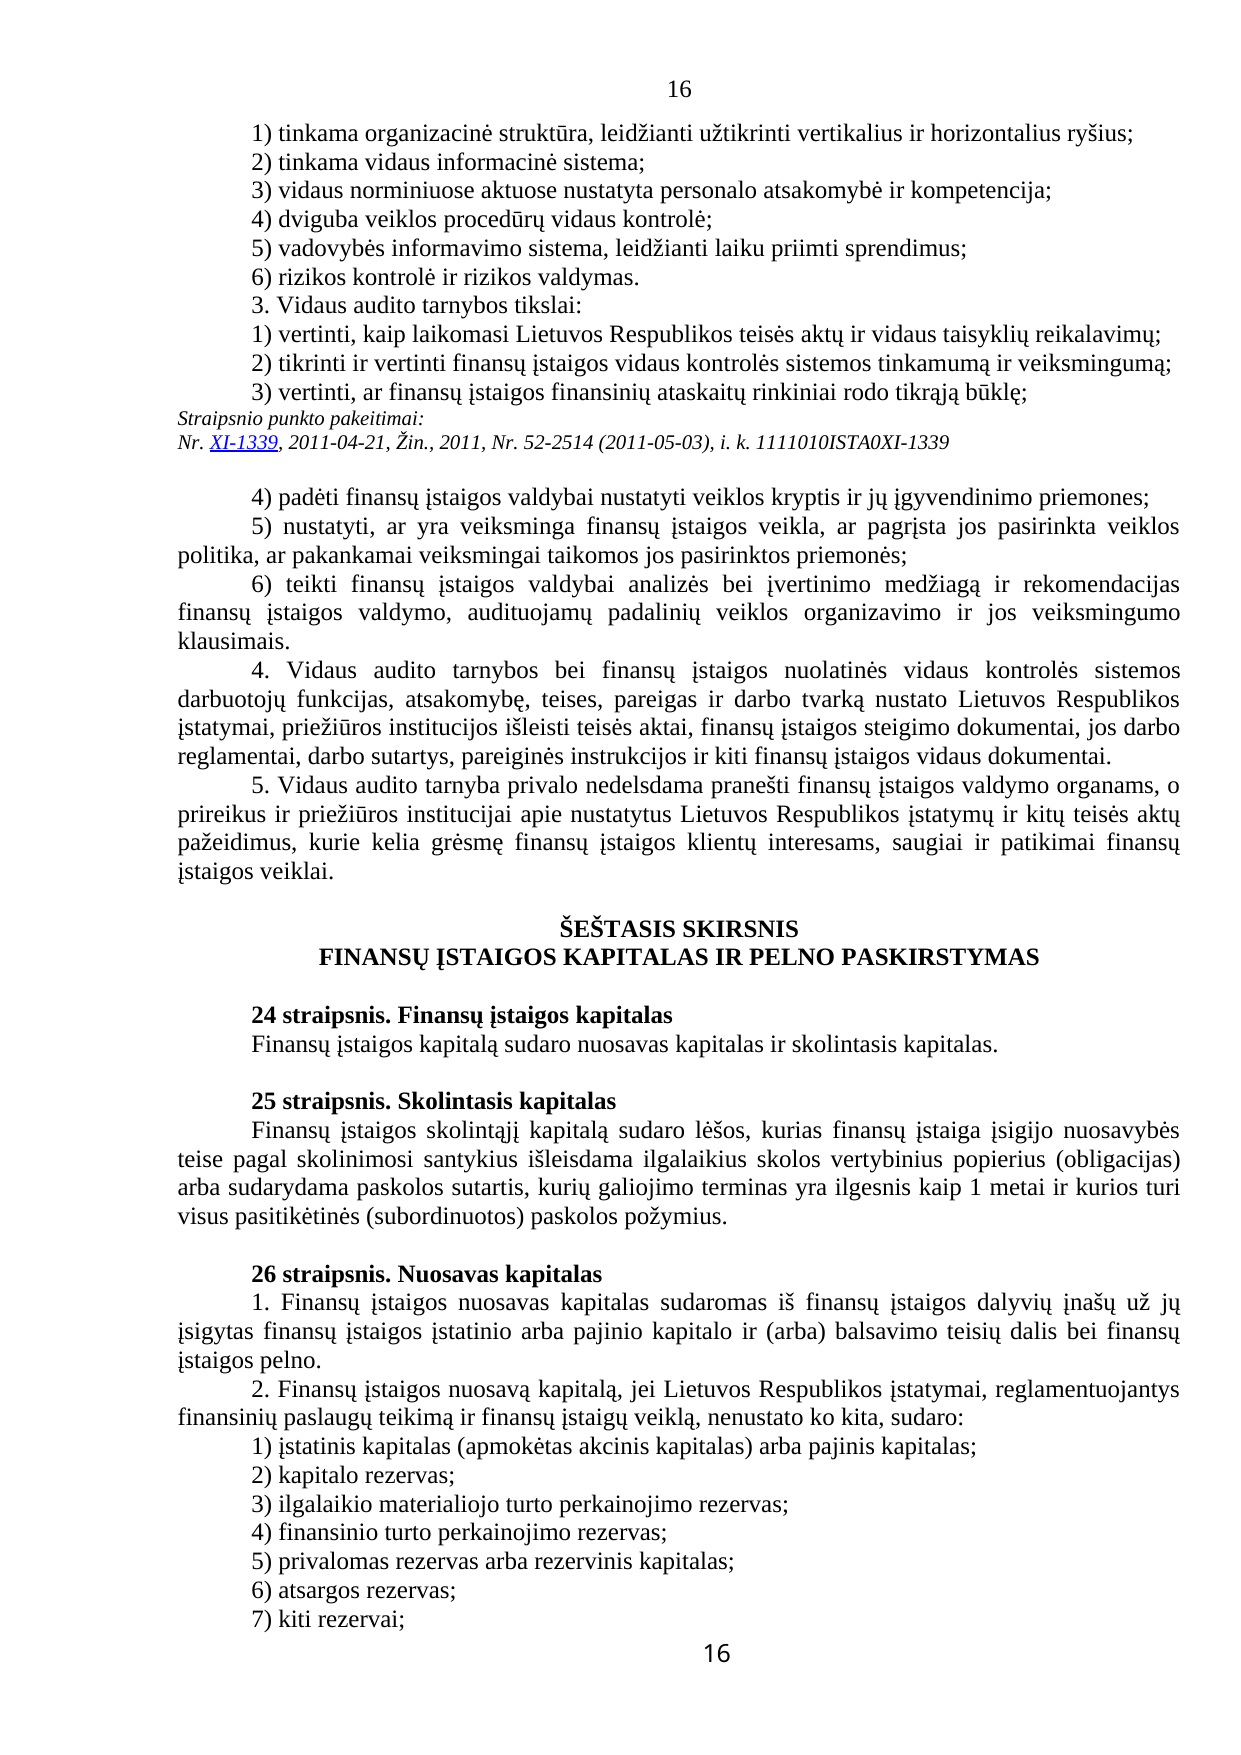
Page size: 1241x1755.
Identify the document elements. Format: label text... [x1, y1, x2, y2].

text 2) tinkama vidaus informacinė sistema; [177, 147, 1181, 176]
text 26 straipsnis. Nuosavas kapitalas [177, 1259, 1181, 1287]
text 2. Finansų įstaigos nuosavą kapitalą, jei Lietuvos Respublikos įstatymai, reglamentuojantys finansinių paslaugų teikimą ir finansų įstaigų veiklą, nenustato ko kita, sudaro: [177, 1374, 1181, 1431]
text 5. Vidaus audito tarnyba privalo nedelsdama pranešti finansų įstaigos valdymo organams, o prireikus ir priežiūros institucijai apie nustatytus Lietuvos Respublikos įstatymų ir kitų teisės aktų pažeidimus, kurie kelia grėsmę finansų įstaigos klientų interesams, saugiai ir patikimai finansų įstaigos veiklai. [177, 770, 1181, 885]
text ŠEŠTASIS SKIRSNIS [177, 914, 1181, 942]
text 5) nustatyti, ar yra veiksminga finansų įstaigos veikla, ar pagrįsta jos pasirinkta veiklos politika, ar pakankamai veiksmingai taikomos jos pasirinktos priemonės; [177, 511, 1181, 569]
text 3) vidaus norminiuose aktuose nustatyta personalo atsakomybė ir kompetencija; [177, 176, 1181, 204]
text 6) atsargos rezervas; [177, 1575, 1181, 1604]
text 4. Vidaus audito tarnybos bei finansų įstaigos nuolatinės vidaus kontrolės sistemos darbuotojų funkcijas, atsakomybę, teises, pareigas ir darbo tvarką nustato Lietuvos Respublikos įstatymai, priežiūros institucijos išleisti teisės aktai, finansų įstaigos steigimo dokumentai, jos darbo reglamentai, darbo sutartys, pareiginės instrukcijos ir kiti finansų įstaigos vidaus dokumentai. [177, 655, 1181, 770]
text 3) ilgalaikio materialiojo turto perkainojimo rezervas; [177, 1489, 1181, 1517]
text 1) įstatinis kapitalas (apmokėtas akcinis kapitalas) arba pajinis kapitalas; [177, 1431, 1181, 1460]
text 2) tikrinti ir vertinti finansų įstaigos vidaus kontrolės sistemos tinkamumą ir veiksmingumą; [177, 348, 1181, 377]
text 3. Vidaus audito tarnybos tikslai: [177, 291, 1181, 319]
text 4) dviguba veiklos procedūrų vidaus kontrolė; [177, 204, 1181, 233]
text 1) vertinti, kaip laikomasi Lietuvos Respublikos teisės aktų ir vidaus taisyklių reikalavimų; [177, 319, 1181, 348]
text 25 straipsnis. Skolintasis kapitalas [177, 1086, 1181, 1115]
text 7) kiti rezervai; [177, 1604, 1181, 1632]
text 6) rizikos kontrolė ir rizikos valdymas. [177, 262, 1181, 291]
text 6) teikti finansų įstaigos valdybai analizės bei įvertinimo medžiagą ir rekomendacijas finansų įstaigos valdymo, audituojamų padalinių veiklos organizavimo ir jos veiksmingumo klausimais. [177, 569, 1181, 655]
text FINANSŲ ĮSTAIGOS KAPITALAS IR PELNO PASKIRSTYMAS [177, 942, 1181, 971]
text 4) padėti finansų įstaigos valdybai nustatyti veiklos kryptis ir jų įgyvendinimo priemones; [177, 482, 1181, 511]
text Straipsnio punkto pakeitimai: [177, 406, 1181, 430]
text 1) tinkama organizacinė struktūra, leidžianti užtikrinti vertikalius ir horizontalius ryšius; [177, 118, 1181, 147]
text 5) privalomas rezervas arba rezervinis kapitalas; [177, 1546, 1181, 1575]
text 2) kapitalo rezervas; [177, 1460, 1181, 1489]
text 4) finansinio turto perkainojimo rezervas; [177, 1517, 1181, 1546]
text 1. Finansų įstaigos nuosavas kapitalas sudaromas iš finansų įstaigos dalyvių įnašų už jų įsigytas finansų įstaigos įstatinio arba pajinio kapitalo ir (arba) balsavimo teisių dalis bei finansų įstaigos pelno. [177, 1287, 1181, 1374]
text Nr. XI-1339, 2011-04-21, Žin., 2011, Nr. 52-2514 (2011-05-03), i. k. 1111010ISTA0XI-1339 [177, 430, 1181, 454]
text Finansų įstaigos kapitalą sudaro nuosavas kapitalas ir skolintasis kapitalas. [177, 1029, 1181, 1057]
text 5) vadovybės informavimo sistema, leidžianti laiku priimti sprendimus; [177, 233, 1181, 262]
text 24 straipsnis. Finansų įstaigos kapitalas [177, 1000, 1181, 1029]
text Finansų įstaigos skolintąjį kapitalą sudaro lėšos, kurias finansų įstaiga įsigijo nuosavybės teise pagal skolinimosi santykius išleisdama ilgalaikius skolos vertybinius popierius (obligacijas) arba sudarydama paskolos sutartis, kurių galiojimo terminas yra ilgesnis kaip 1 metai ir kurios turi visus pasitikėtinės (subordinuotos) paskolos požymius. [177, 1115, 1181, 1230]
text 3) vertinti, ar finansų įstaigos finansinių ataskaitų rinkiniai rodo tikrąją būklę; [177, 377, 1181, 406]
